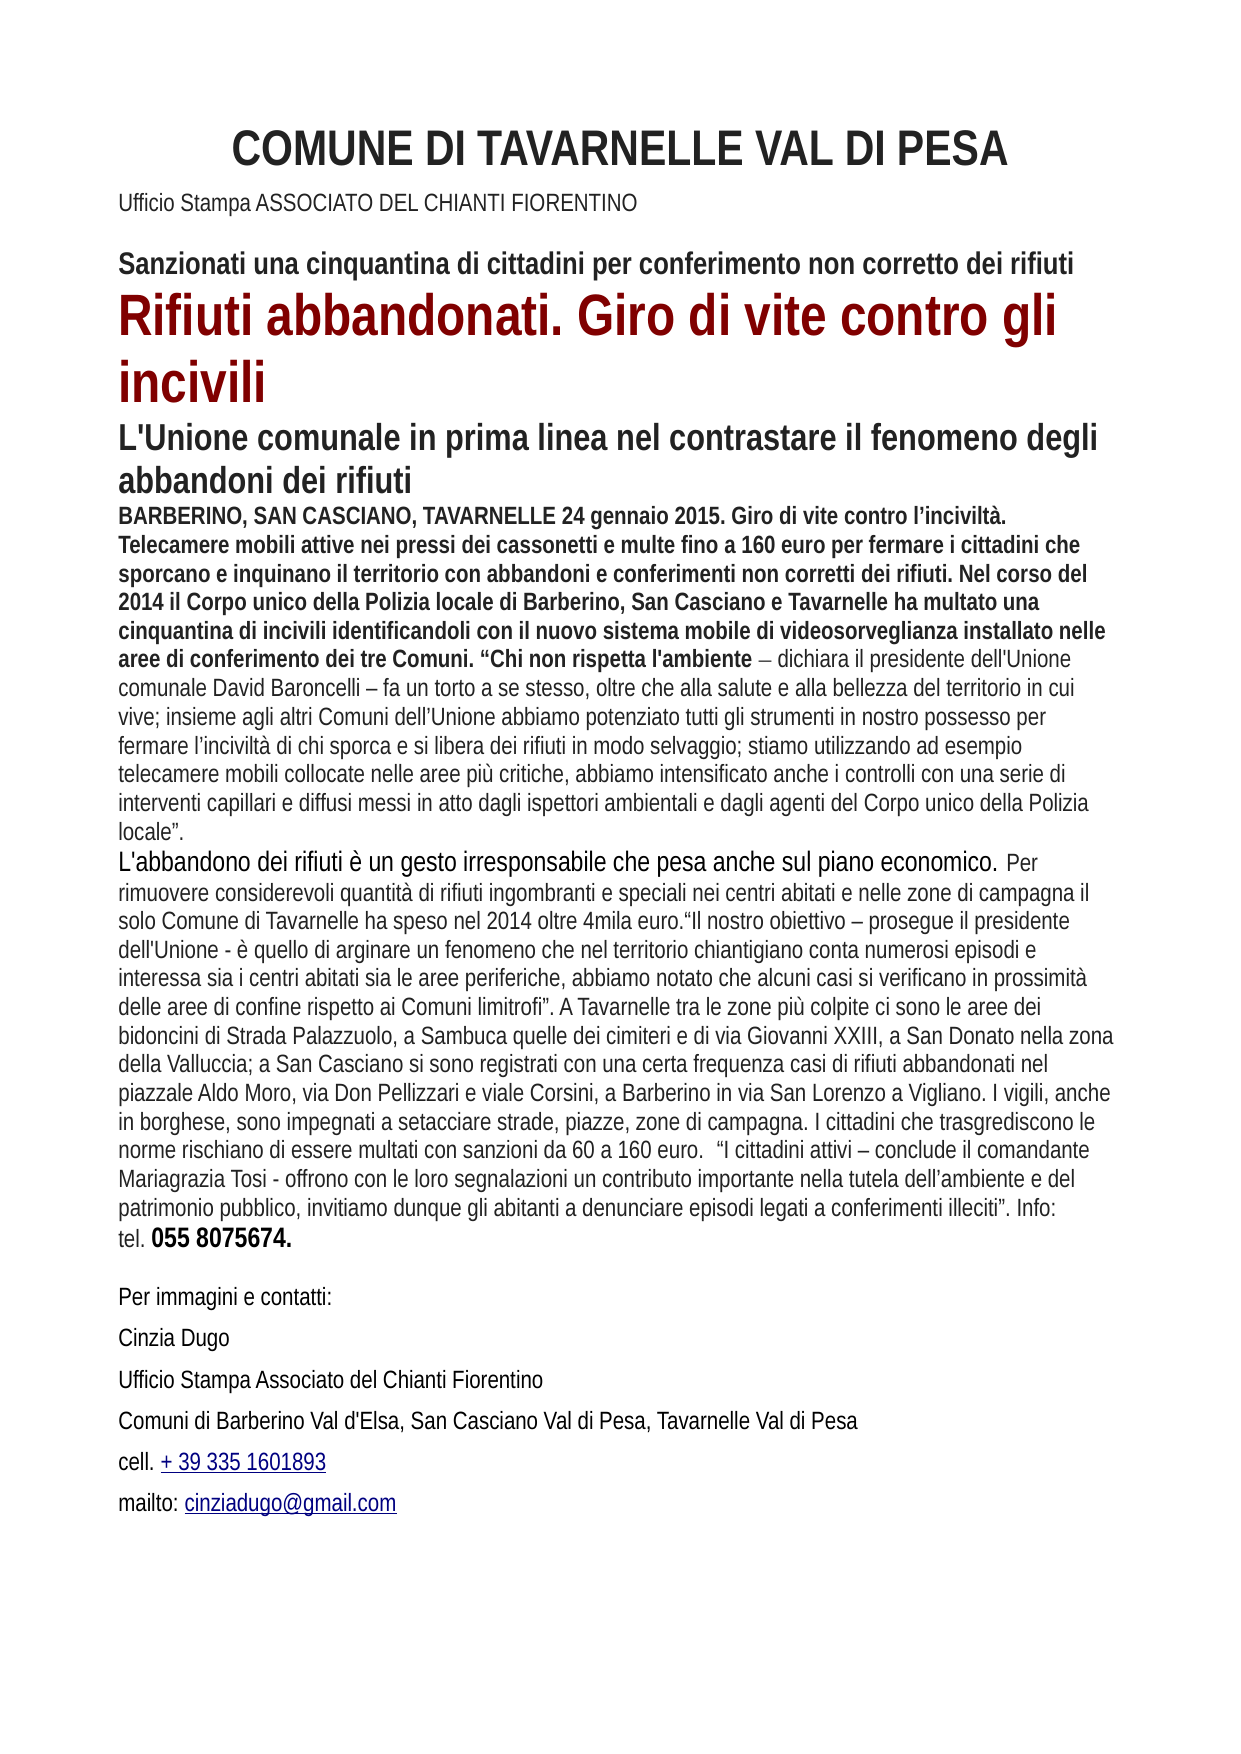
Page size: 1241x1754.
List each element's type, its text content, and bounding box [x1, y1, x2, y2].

text Sanzionati una cinquantina di cittadini per conferimento non corretto dei rifiuti [118, 245, 1122, 281]
text L'Unione comunale in prima linea nel contrastare il fenomeno degli abbandoni dei rifiuti [118, 415, 1122, 501]
text cell. + 39 335 1601893 [118, 1447, 1122, 1476]
text Cinzia Dugo [118, 1323, 1122, 1352]
text Comuni di Barberino Val d'Elsa, San Casciano Val di Pesa, Tavarnelle Val di Pesa [118, 1406, 1122, 1434]
text Per immagini e contatti: [118, 1282, 1122, 1311]
text COMUNE DI TAVARNELLE VAL DI PESA [118, 118, 1122, 176]
text L'abbandono dei rifiuti è un gesto irresponsabile che pesa anche sul piano economico. Per rimuovere considerevoli quantità di rifiuti ingombranti e speciali nei centri abitati e nelle zone di campagna il solo Comune di Tavarnelle ha speso nel 2014 oltre 4mila euro.“Il nostro obiettivo – prosegue il presidente dell'Unione - è quello di arginare un fenomeno che nel territorio chiantigiano conta numerosi episodi e interessa sia i centri abitati sia le aree periferiche, abbiamo notato che alcuni casi si verificano in prossimità delle aree di confine rispetto ai Comuni limitrofi”. A Tavarnelle tra le zone più colpite ci sono le aree dei bidoncini di Strada Palazzuolo, a Sambuca quelle dei cimiteri e di via Giovanni XXIII, a San Donato nella zona della Valluccia; a San Casciano si sono registrati con una certa frequenza casi di rifiuti abbandonati nel piazzale Aldo Moro, via Don Pellizzari e viale Corsini, a Barberino in via San Lorenzo a Vigliano. I vigili, anche in borghese, sono impegnati a setacciare strade, piazze, zone di campagna. I cittadini che trasgrediscono le norme rischiano di essere multati con sanzioni da 60 a 160 euro. “I cittadini attivi – conclude il comandante Mariagrazia Tosi - offrono con le loro segnalazioni un contributo importante nella tutela dell’ambiente e del patrimonio pubblico, invitiamo dunque gli abitanti a denunciare episodi legati a conferimenti illeciti”. Info: tel. 055 8075674. [118, 845, 1122, 1253]
text mailto: cinziadugo@gmail.com [118, 1488, 1122, 1517]
text BARBERINO, SAN CASCIANO, TAVARNELLE 24 gennaio 2015. Giro di vite contro l’inciviltà. Telecamere mobili attive nei pressi dei cassonetti e multe fino a 160 euro per fermare i cittadini che sporcano e inquinano il territorio con abbandoni e conferimenti non corretti dei rifiuti. Nel corso del 2014 il Corpo unico della Polizia locale di Barberino, San Casciano e Tavarnelle ha multato una cinquantina di incivili identificandoli con il nuovo sistema mobile di videosorveglianza installato nelle aree di conferimento dei tre Comuni. “Chi non rispetta l'ambiente – dichiara il presidente dell'Unione comunale David Baroncelli – fa un torto a se stesso, oltre che alla salute e alla bellezza del territorio in cui vive; insieme agli altri Comuni dell’Unione abbiamo potenziato tutti gli strumenti in nostro possesso per fermare l’inciviltà di chi sporca e si libera dei rifiuti in modo selvaggio; stiamo utilizzando ad esempio telecamere mobili collocate nelle aree più critiche, abbiamo intensificato anche i controlli con una serie di interventi capillari e diffusi messi in atto dagli ispettori ambientali e dagli agenti del Corpo unico della Polizia locale”. [118, 501, 1122, 845]
text Ufficio Stampa ASSOCIATO DEL CHIANTI FIORENTINO [118, 188, 1122, 217]
text Ufficio Stampa Associato del Chianti Fiorentino [118, 1364, 1122, 1393]
text Rifiuti abbandonati. Giro di vite contro gli incivili [118, 281, 1122, 415]
